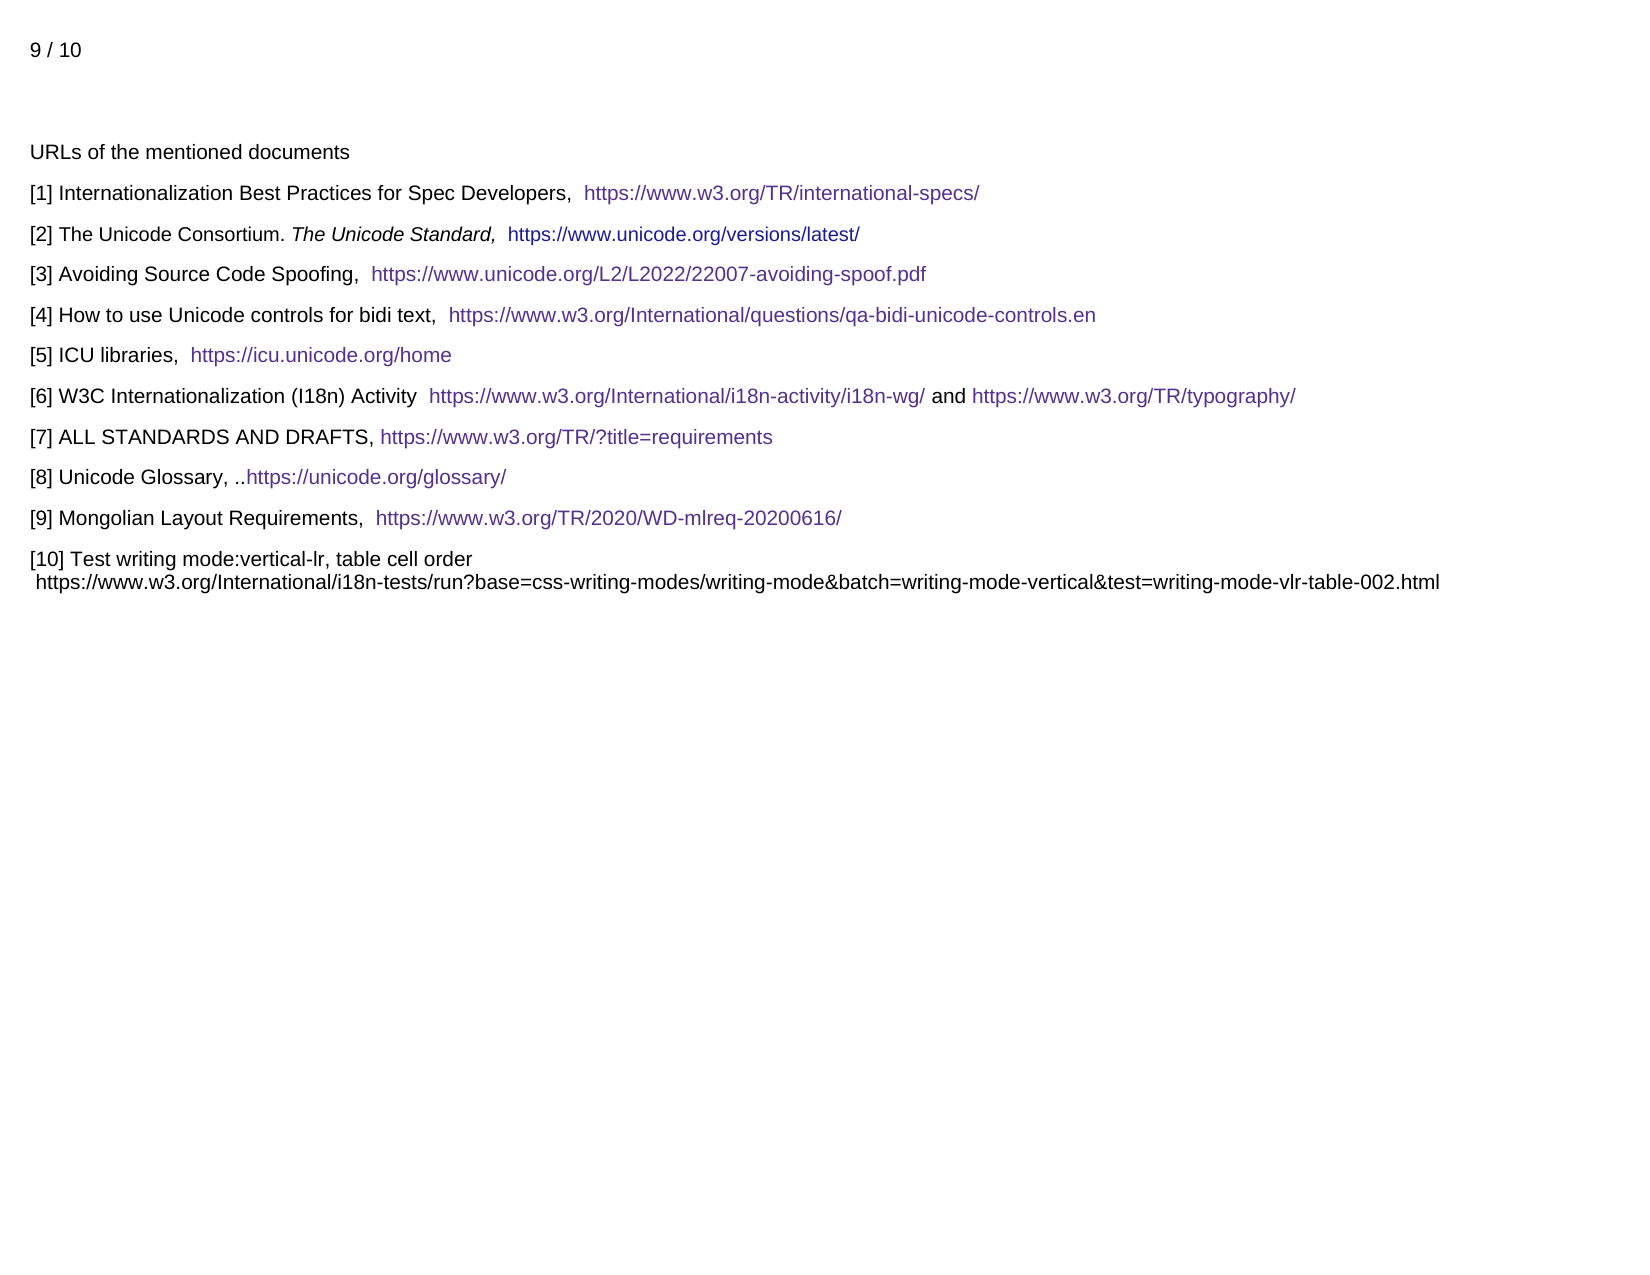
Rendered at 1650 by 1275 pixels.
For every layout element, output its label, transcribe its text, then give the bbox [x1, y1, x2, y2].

text [8] Unicode Glossary, ..https://unicode.org/glossary/ [29, 465, 1621, 489]
text [6] W3C Internationalization (I18n) Activity https://www.w3.org/International/i18n-activity/i18n-wg/ and https://www.w3.org/TR/typography/ [29, 384, 1621, 408]
text [1] Internationalization Best Practices for Spec Developers, https://www.w3.org/TR/international-specs/ [29, 181, 1621, 205]
text [4] How to use Unicode controls for bidi text, https://www.w3.org/International/questions/qa-bidi-unicode-controls.en [29, 303, 1621, 327]
text [5] ICU libraries, https://icu.unicode.org/home [29, 343, 1621, 367]
text [10] Test writing mode:vertical-lr, table cell order https://www.w3.org/International/i18n-tests/run?base=css-writing-modes/writing-mode&batch=writing-mode-vertical&test=writing-mode-vlr-table-002.html [29, 546, 1621, 594]
text [3] Avoiding Source Code Spoofing, https://www.unicode.org/L2/L2022/22007-avoiding-spoof.pdf [29, 262, 1621, 286]
text [2] The Unicode Consortium. The Unicode Standard, https://www.unicode.org/versions/latest/ [29, 221, 1621, 245]
text URLs of the mentioned documents [29, 140, 1621, 164]
text [9] Mongolian Layout Requirements, https://www.w3.org/TR/2020/WD-mlreq-20200616/ [29, 506, 1621, 530]
text [7] ALL STANDARDS AND DRAFTS, https://www.w3.org/TR/?title=requirements [29, 424, 1621, 448]
